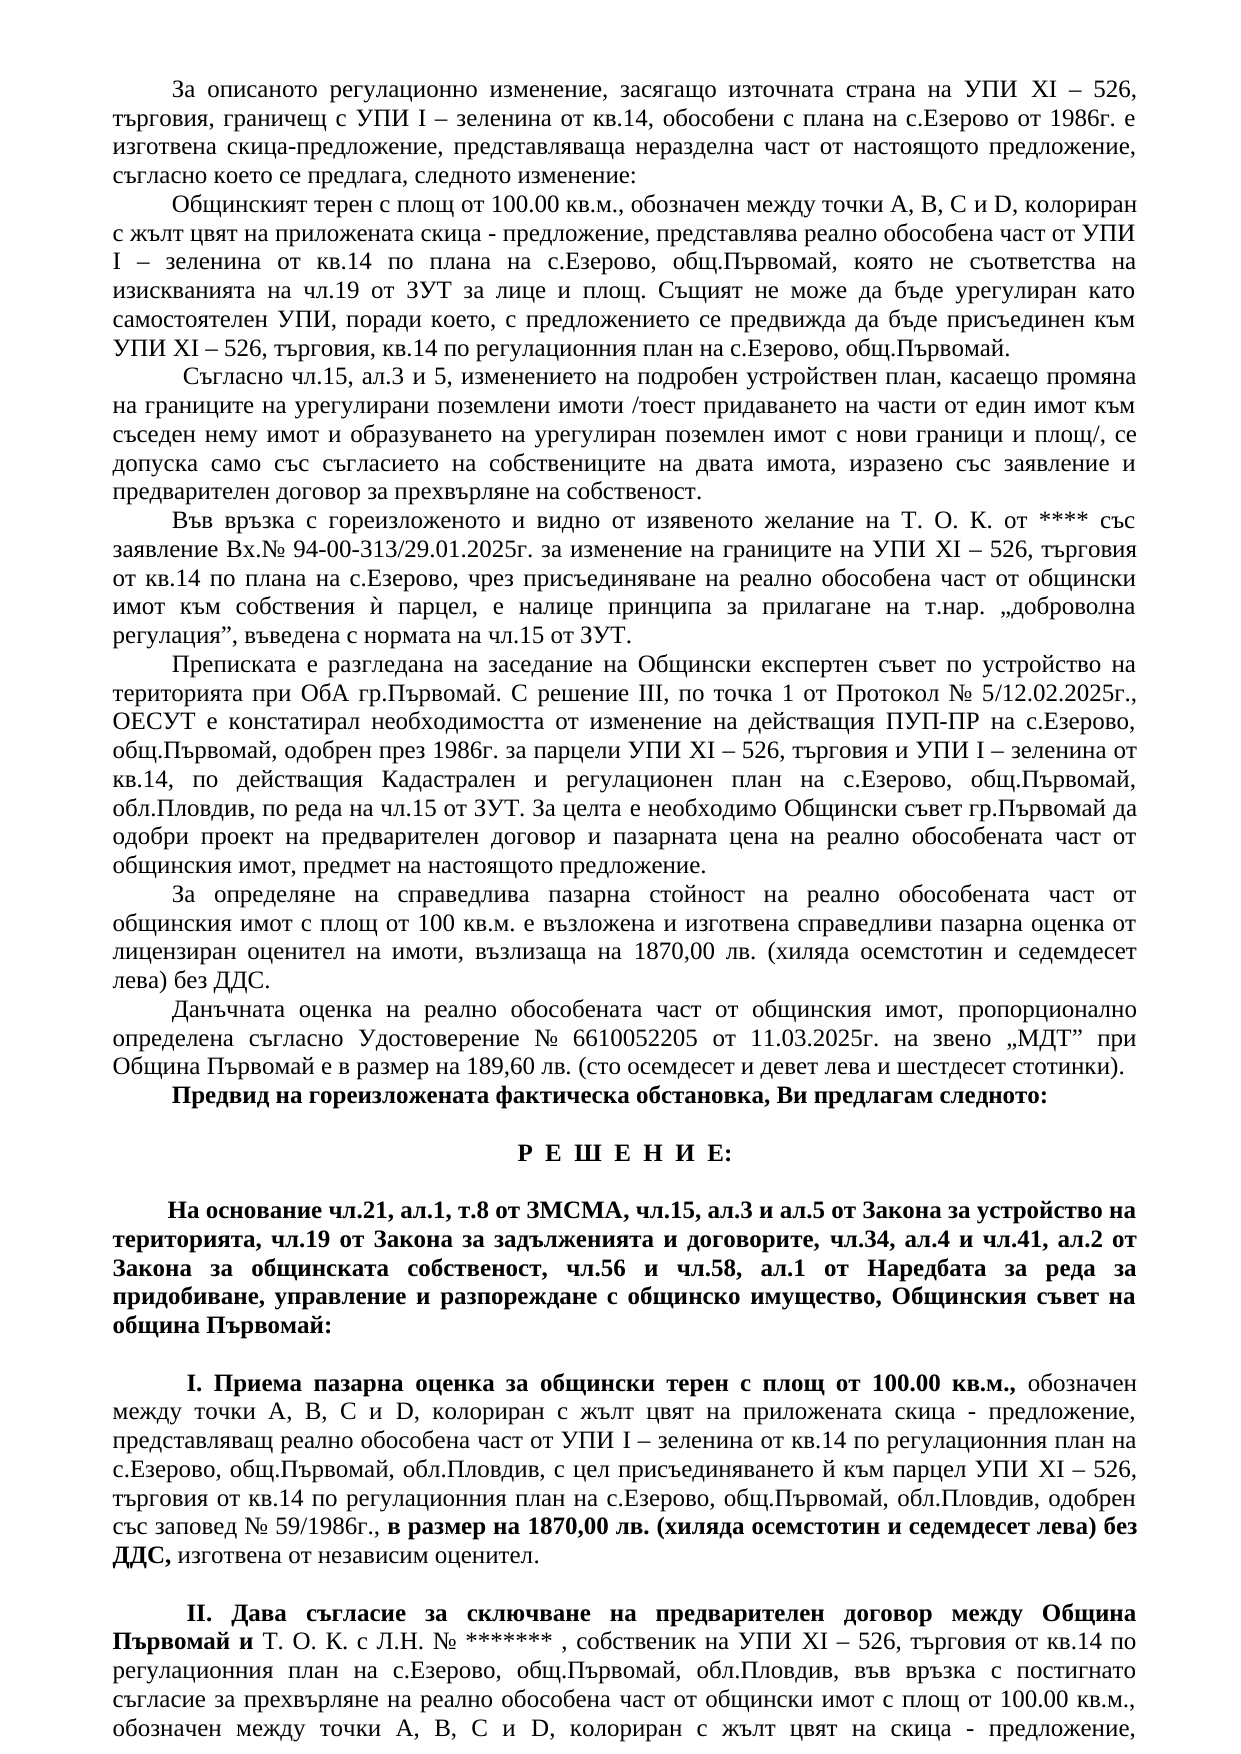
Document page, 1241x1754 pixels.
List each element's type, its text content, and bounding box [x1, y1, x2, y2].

text За определяне на справедлива пазарна стойност на реално обособената част от общинския имот с площ от 100 кв.м. е възложена и изготвена справедливи пазарна оценка от лицензиран оценител на имоти, възлизаща на 1870,00 лв. (хиляда осемстотин и седемдесет лева) без ДДС. [112, 879, 1137, 994]
text Общинският терен с площ от 100.00 кв.м., обозначен между точки А, В, С и D, колориран с жълт цвят на приложената скица - предложение, представлява реално обособена част от УПИ I – зеленина от кв.14 по плана на с.Езерово, общ.Първомай, която не съответства на изискванията на чл.19 от ЗУТ за лице и площ. Същият не може да бъде урегулиран като самостоятелен УПИ, поради което, с предложението се предвижда да бъде присъединен към УПИ XI – 526, търговия, кв.14 по регулационния план на с.Езерово, общ.Първомай. [112, 189, 1137, 361]
text ІІ. Дава съгласие за сключване на предварителен договор между Община Първомай и Т. О. К. с Л.Н. № ******* , собственик на УПИ XI – 526, търговия от кв.14 по регулационния план на с.Езерово, общ.Първомай, обл.Пловдив, във връзка с постигнато съгласие за прехвърляне на реално обособена част от общински имот с площ от 100.00 кв.м., обозначен между точки А, В, С и D, колориран с жълт цвят на скица - предложение, [112, 1598, 1137, 1741]
text Р Е Ш Е Н И Е: [112, 1138, 1137, 1166]
text Съгласно чл.15, ал.3 и 5, изменението на подробен устройствен план, касаещо промяна на границите на урегулирани поземлени имоти /тоест придаването на части от един имот към съседен нему имот и образуването на урегулиран поземлен имот с нови граници и площ/, се допуска само със съгласието на собствениците на двата имота, изразено със заявление и предварителен договор за прехвърляне на собственост. [112, 361, 1137, 505]
text Преписката е разгледана на заседание на Общински експертен съвет по устройство на територията при ОбА гр.Първомай. С решение III, по точка 1 от Протокол № 5/12.02.2025г., ОЕСУТ е констатирал необходимостта от изменение на действащия ПУП-ПР на с.Езерово, общ.Първомай, одобрен през 1986г. за парцели УПИ XI – 526, търговия и УПИ I – зеленина от кв.14, по действащия Кадастрален и регулационен план на с.Езерово, общ.Първомай, обл.Пловдив, по реда на чл.15 от ЗУТ. За целта е необходимо Общински съвет гр.Първомай да одобри проект на предварителен договор и пазарната цена на реално обособената част от общинския имот, предмет на настоящото предложение. [112, 649, 1137, 879]
text За описаното регулационно изменение, засягащо източната страна на УПИ XI – 526, търговия, граничещ с УПИ I – зеленина от кв.14, обособени с плана на с.Езерово от 1986г. е изготвена скица-предложение, представляваща неразделна част от настоящото предложение, съгласно което се предлага, следното изменение: [112, 74, 1137, 189]
text І. Приема пазарна оценка за общински терен с площ от 100.00 кв.м., обозначен между точки А, В, С и D, колориран с жълт цвят на приложената скица - предложение, представляващ реално обособена част от УПИ I – зеленина от кв.14 по регулационния план на с.Езерово, общ.Първомай, обл.Пловдив, с цел присъединяването й към парцел УПИ XI – 526, търговия от кв.14 по регулационния план на с.Езерово, общ.Първомай, обл.Пловдив, одобрен със заповед № 59/1986г., в размер на 1870,00 лв. (хиляда осемстотин и седемдесет лева) без ДДС, изготвена от независим оценител. [112, 1368, 1137, 1569]
text Във връзка с гореизложеното и видно от изявеното желание на Т. О. К. от **** със заявление Вх.№ 94-00-313/29.01.2025г. за изменение на границите на УПИ XI – 526, търговия от кв.14 по плана на с.Езерово, чрез присъединяване на реално обособена част от общински имот към собствения ѝ парцел, е налице принципа за прилагане на т.нар. „доброволна регулация”, въведена с нормата на чл.15 от ЗУТ. [112, 505, 1137, 649]
text Данъчната оценка на реално обособената част от общинския имот, пропорционално определена съгласно Удостоверение № 6610052205 от 11.03.2025г. на звено „МДТ” при Община Първомай е в размер на 189,60 лв. (сто осемдесет и девет лева и шестдесет стотинки). [112, 994, 1137, 1080]
text На основание чл.21, ал.1, т.8 от ЗМСМА, чл.15, ал.3 и ал.5 от Закона за устройство на територията, чл.19 от Закона за задълженията и договорите, чл.34, ал.4 и чл.41, ал.2 от Закона за общинската собственост, чл.56 и чл.58, ал.1 от Наредбата за реда за придобиване, управление и разпореждане с общинско имущество, Общинския съвет на община Първомай: [112, 1195, 1137, 1339]
text Предвид на гореизложената фактическа обстановка, Ви предлагам следното: [172, 1080, 1137, 1109]
